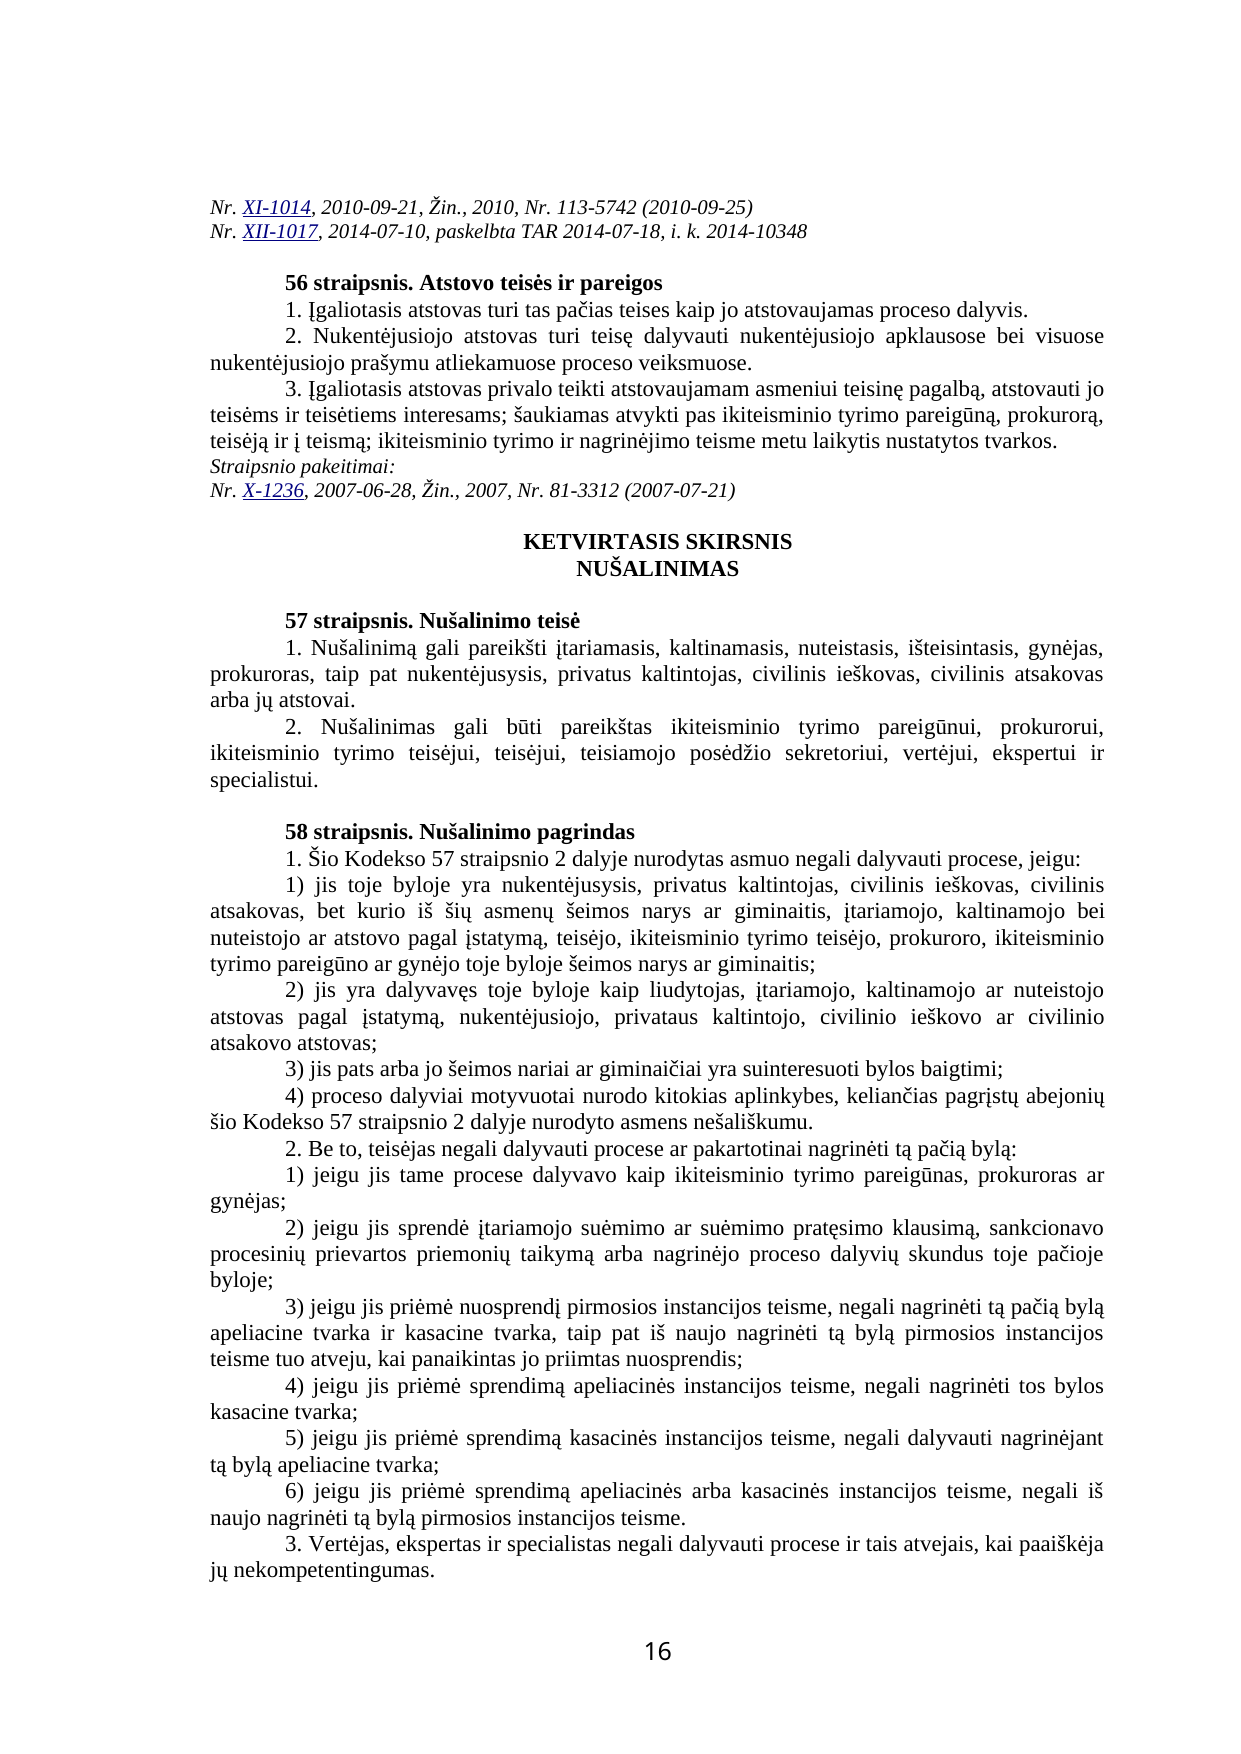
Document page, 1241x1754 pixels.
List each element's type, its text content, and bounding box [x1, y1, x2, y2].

text 57 straipsnis. Nušalinimo teisė [210, 607, 1106, 634]
text Nr. XII-1017, 2014-07-10, paskelbta TAR 2014-07-18, i. k. 2014-10348 [210, 219, 1106, 243]
text 1. Įgaliotasis atstovas turi tas pačias teises kaip jo atstovaujamas proceso dalyvis. [210, 296, 1106, 322]
text 2. Nukentėjusiojo atstovas turi teisę dalyvauti nukentėjusiojo apklausose bei visuose nukentėjusiojo prašymu atliekamuose proceso veiksmuose. [210, 322, 1106, 375]
text 6) jeigu jis priėmė sprendimą apeliacinės arba kasacinės instancijos teisme, negali iš naujo nagrinėti tą bylą pirmosios instancijos teisme. [210, 1477, 1106, 1530]
text 1) jis toje byloje yra nukentėjusysis, privatus kaltintojas, civilinis ieškovas, civilinis atsakovas, bet kurio iš šių asmenų šeimos narys ar giminaitis, įtariamojo, kaltinamojo bei nuteistojo ar atstovo pagal įstatymą, teisėjo, ikiteisminio tyrimo teisėjo, prokuroro, ikiteisminio tyrimo pareigūno ar gynėjo toje byloje šeimos narys ar giminaitis; [210, 871, 1106, 976]
text 2. Be to, teisėjas negali dalyvauti procese ar pakartotinai nagrinėti tą pačią bylą: [210, 1134, 1106, 1161]
text 2. Nušalinimas gali būti pareikštas ikiteisminio tyrimo pareigūnui, prokurorui, ikiteisminio tyrimo teisėjui, teisėjui, teisiamojo posėdžio sekretoriui, vertėjui, ekspertui ir specialistui. [210, 713, 1106, 792]
text 3) jeigu jis priėmė nuosprendį pirmosios instancijos teisme, negali nagrinėti tą pačią bylą apeliacine tvarka ir kasacine tvarka, taip pat iš naujo nagrinėti tą bylą pirmosios instancijos teisme tuo atveju, kai panaikintas jo priimtas nuosprendis; [210, 1293, 1106, 1372]
text Nušalinimas [210, 555, 1106, 581]
text Nr. XI-1014, 2010-09-21, Žin., 2010, Nr. 113-5742 (2010-09-25) [210, 195, 1106, 219]
text 4) proceso dalyviai motyvuotai nurodo kitokias aplinkybes, keliančias pagrįstų abejonių šio Kodekso 57 straipsnio 2 dalyje nurodyto asmens nešališkumu. [210, 1082, 1106, 1134]
text 1. Nušalinimą gali pareikšti įtariamasis, kaltinamasis, nuteistasis, išteisintasis, gynėjas, prokuroras, taip pat nukentėjusysis, privatus kaltintojas, civilinis ieškovas, civilinis atsakovas arba jų atstovai. [210, 634, 1106, 713]
text 2) jis yra dalyvavęs toje byloje kaip liudytojas, įtariamojo, kaltinamojo ar nuteistojo atstovas pagal įstatymą, nukentėjusiojo, privataus kaltintojo, civilinio ieškovo ar civilinio atsakovo atstovas; [210, 976, 1106, 1056]
text 4) jeigu jis priėmė sprendimą apeliacinės instancijos teisme, negali nagrinėti tos bylos kasacine tvarka; [210, 1372, 1106, 1424]
text 3. Vertėjas, ekspertas ir specialistas negali dalyvauti procese ir tais atvejais, kai paaiškėja jų nekompetentingumas. [210, 1530, 1106, 1583]
text 3. Įgaliotasis atstovas privalo teikti atstovaujamam asmeniui teisinę pagalbą, atstovauti jo teisėms ir teisėtiems interesams; šaukiamas atvykti pas ikiteisminio tyrimo pareigūną, prokurorą, teisėją ir į teismą; ikiteisminio tyrimo ir nagrinėjimo teisme metu laikytis nustatytos tvarkos. [210, 375, 1106, 454]
text 1) jeigu jis tame procese dalyvavo kaip ikiteisminio tyrimo pareigūnas, prokuroras ar gynėjas; [210, 1161, 1106, 1214]
text Straipsnio pakeitimai: [210, 454, 1106, 478]
text 2) jeigu jis sprendė įtariamojo suėmimo ar suėmimo pratęsimo klausimą, sankcionavo procesinių prievartos priemonių taikymą arba nagrinėjo proceso dalyvių skundus toje pačioje byloje; [210, 1214, 1106, 1293]
text 56 straipsnis. Atstovo teisės ir pareigos [210, 269, 1106, 296]
text 1. Šio Kodekso 57 straipsnio 2 dalyje nurodytas asmuo negali dalyvauti procese, jeigu: [210, 845, 1106, 871]
subtitle Ketvirtasis skirsnis [210, 528, 1106, 555]
text 5) jeigu jis priėmė sprendimą kasacinės instancijos teisme, negali dalyvauti nagrinėjant tą bylą apeliacine tvarka; [210, 1424, 1106, 1477]
text 3) jis pats arba jo šeimos nariai ar giminaičiai yra suinteresuoti bylos baigtimi; [210, 1056, 1106, 1082]
text Nr. X-1236, 2007-06-28, Žin., 2007, Nr. 81-3312 (2007-07-21) [210, 478, 1106, 502]
text 58 straipsnis. Nušalinimo pagrindas [210, 818, 1106, 845]
